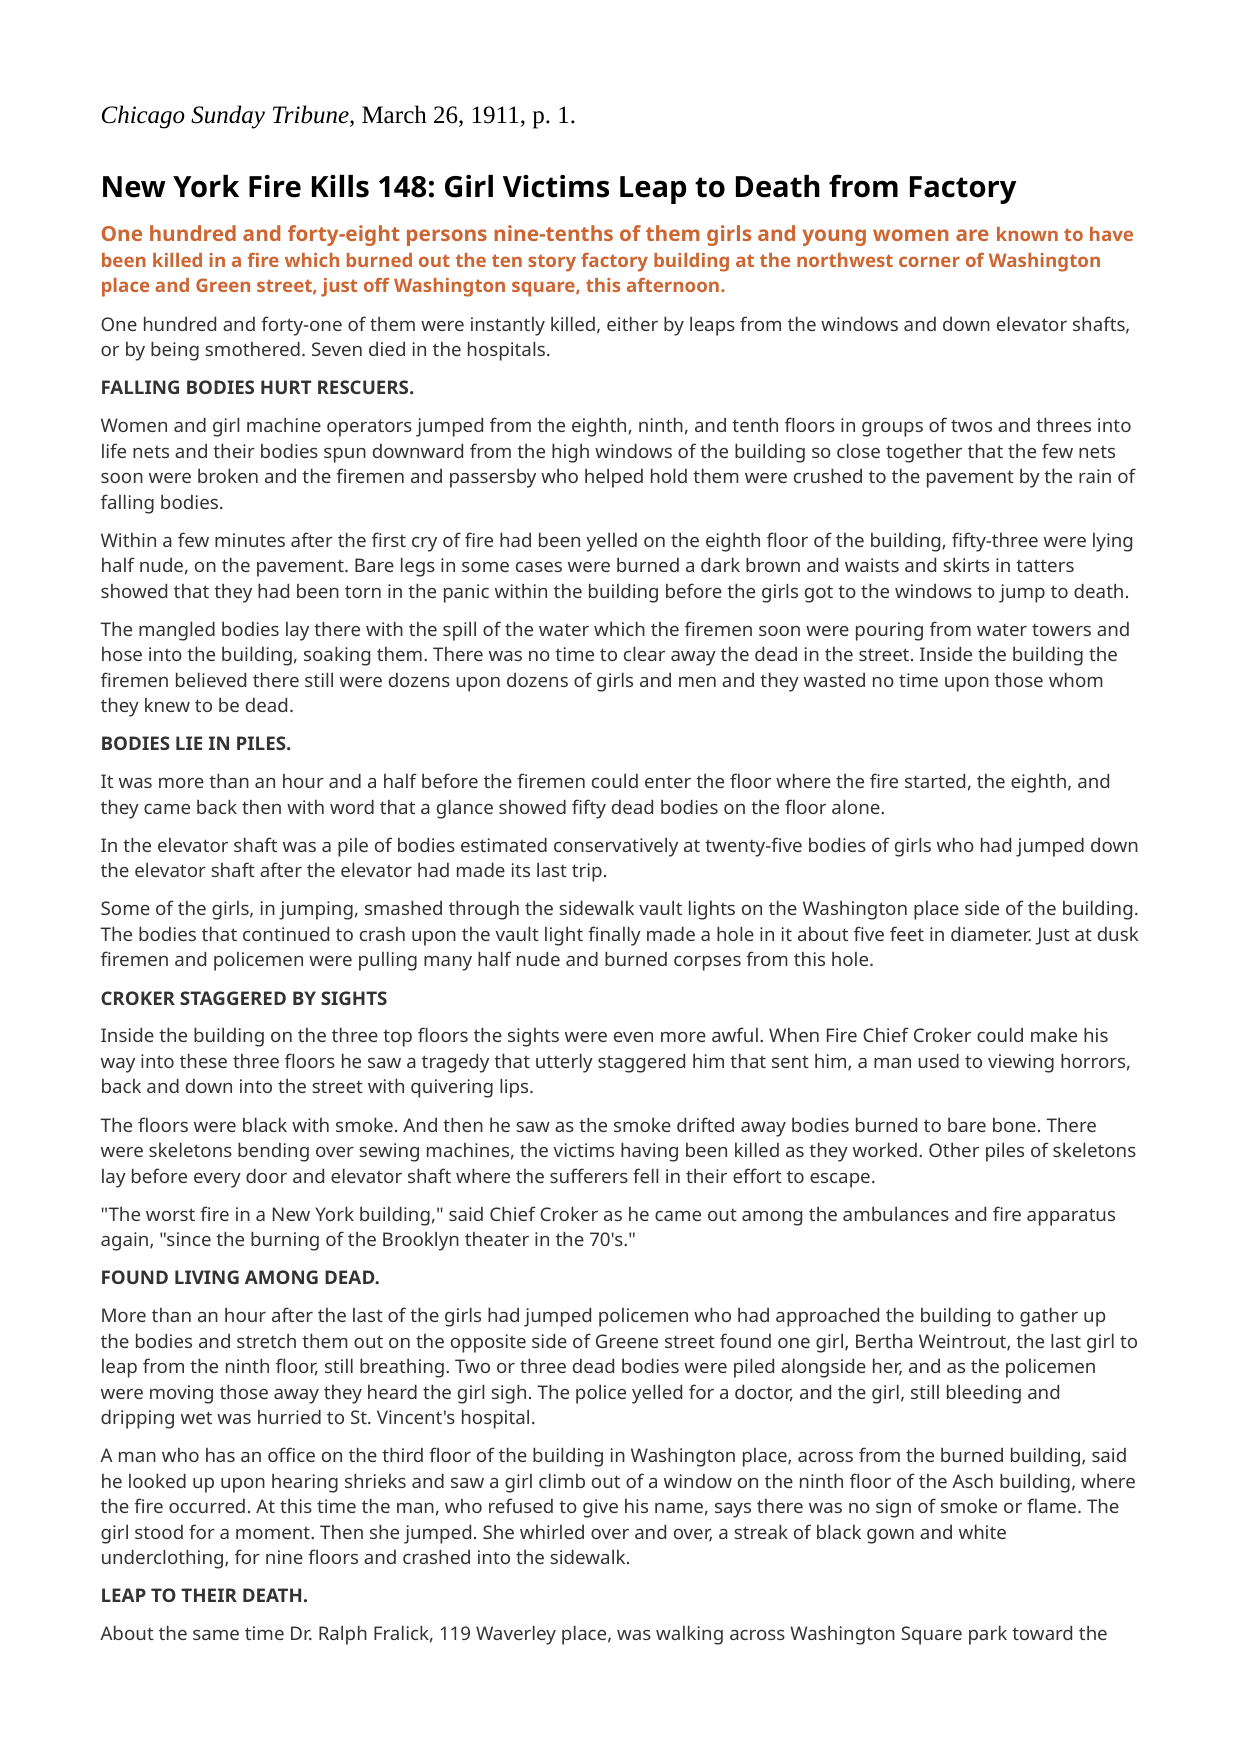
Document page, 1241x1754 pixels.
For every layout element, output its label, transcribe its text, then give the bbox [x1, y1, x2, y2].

text LEAP TO THEIR DEATH. [100, 1583, 1140, 1608]
text One hundred and forty-one of them were instantly killed, either by leaps from the windows and down elevator shafts, or by being smothered. Seven died in the hospitals. [100, 311, 1140, 362]
text In the elevator shaft was a pile of bodies estimated conservatively at twenty-five bodies of girls who had jumped down the elevator shaft after the elevator had made its last trip. [100, 832, 1140, 883]
text Inside the building on the three top floors the sights were even more awful. When Fire Chief Croker could make his way into these three floors he saw a tragedy that utterly staggered him that sent him, a man used to viewing horrors, back and down into the street with quivering lips. [100, 1023, 1140, 1099]
text FALLING BODIES HURT RESCUERS. [100, 374, 1140, 400]
text More than an hour after the last of the girls had jumped policemen who had approached the building to gather up the bodies and stretch them out on the opposite side of Greene street found one girl, Bertha Weintrout, the last girl to leap from the ninth floor, still breathing. Two or three dead bodies were piled alongside her, and as the policemen were moving those away they heard the girl sigh. The police yelled for a doctor, and the girl, still bleeding and dripping wet was hurried to St. Vincent's hospital. [100, 1302, 1140, 1430]
subtitle New York Fire Kills 148: Girl Victims Leap to Death from Factory [100, 167, 1140, 206]
text Some of the girls, in jumping, smashed through the sidewalk vault lights on the Washington place side of the building. The bodies that continued to crash upon the vault light finally made a hole in it about five feet in diameter. Just at dusk firemen and policemen were pulling many half nude and burned corpses from this hole. [100, 896, 1140, 972]
text FOUND LIVING AMONG DEAD. [100, 1264, 1140, 1290]
text The floors were black with smoke. And then he saw as the smoke drifted away bodies burned to bare bone. There were skeletons bending over sewing machines, the victims having been killed as they worked. Other piles of skeletons lay before every door and elevator shaft where the sufferers fell in their effort to escape. [100, 1112, 1140, 1188]
text BODIES LIE IN PILES. [100, 731, 1140, 756]
text CROKER STAGGERED BY SIGHTS [100, 985, 1140, 1010]
text Chicago Sunday Tribune, March 26, 1911, p. 1. [100, 100, 1140, 129]
text One hundred and forty-eight persons nine-tenths of them girls and young women are known to have been killed in a fire which burned out the ten story factory building at the northwest corner of Washington place and Green street, just off Washington square, this afternoon. [100, 219, 1140, 298]
text "The worst fire in a New York building," said Chief Croker as he came out among the ambulances and fire apparatus again, "since the burning of the Brooklyn theater in the 70's." [100, 1201, 1140, 1252]
text Within a few minutes after the first cry of fire had been yelled on the eighth floor of the building, fifty-three were lying half nude, on the pavement. Bare legs in some cases were burned a dark brown and waists and skirts in tatters showed that they had been torn in the panic within the building before the girls got to the windows to jump to death. [100, 527, 1140, 603]
text It was more than an hour and a half before the firemen could enter the floor where the fire started, the eighth, and they came back then with word that a glance showed fifty dead bodies on the floor alone. [100, 769, 1140, 820]
text About the same time Dr. Ralph Fralick, 119 Waverley place, was walking across Washington Square park toward the [100, 1621, 1140, 1646]
text The mangled bodies lay there with the spill of the water which the firemen soon were pouring from water towers and hose into the building, soaking them. There was no time to clear away the dead in the street. Inside the building the firemen believed there still were dozens upon dozens of girls and men and they wasted no time upon those whom they knew to be dead. [100, 616, 1140, 718]
text Women and girl machine operators jumped from the eighth, ninth, and tenth floors in groups of twos and threes into life nets and their bodies spun downward from the high windows of the building so close together that the few nets soon were broken and the firemen and passersby who helped hold them were crushed to the pavement by the rain of falling bodies. [100, 412, 1140, 514]
text A man who has an office on the third floor of the building in Washington place, across from the burned building, said he looked up upon hearing shrieks and saw a girl climb out of a window on the ninth floor of the Asch building, where the fire occurred. At this time the man, who refused to give his name, says there was no sign of smoke or flame. The girl stood for a moment. Then she jumped. She whirled over and over, a streak of black gown and white underclothing, for nine floors and crashed into the sidewalk. [100, 1443, 1140, 1570]
